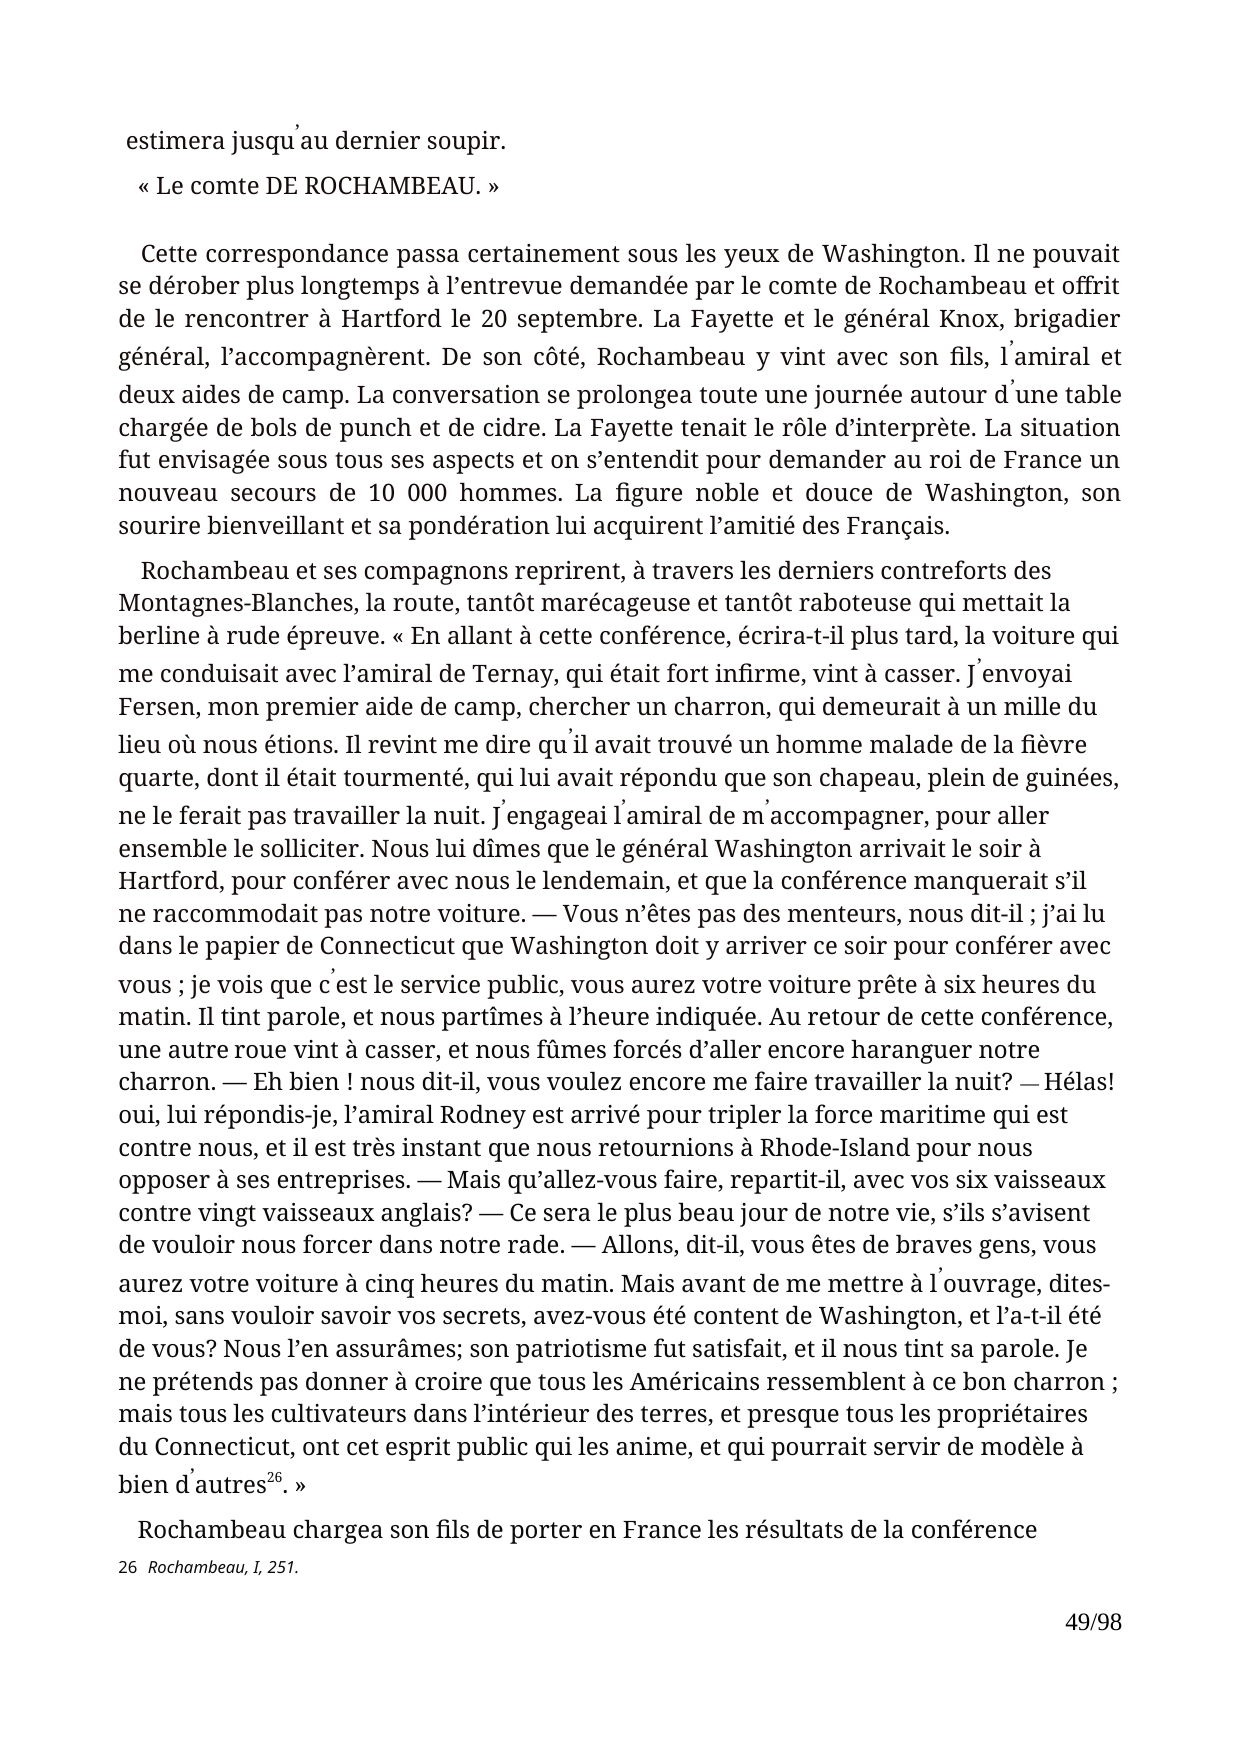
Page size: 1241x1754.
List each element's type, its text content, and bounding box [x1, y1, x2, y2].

text estimera jusqu’au dernier soupir. [126, 118, 1122, 156]
text « Le comte DE ROCHAMBEAU. » [126, 169, 1122, 201]
text Cette correspondance passa certainement sous les yeux de Washington. Il ne pouvait se dérober plus longtemps à l’entrevue demandée par le comte de Rochambeau et offrit de le rencontrer à Hartford le 20 septembre. La Fayette et le général Knox, brigadier général, l’accompagnèrent. De son côté, Rochambeau y vint avec son fils, l’amiral et deux aides de camp. La conversation se prolongea toute une journée autour d’une table chargée de bols de punch et de cidre. La Fayette tenait le rôle d’interprète. La situation fut envisagée sous tous ses aspects et on s’entendit pour demander au roi de France un nouveau secours de 10 000 hommes. La figure noble et douce de Washington, son sourire bienveillant et sa pondération lui acquirent l’amitié des Français. [118, 236, 1122, 541]
text Rochambeau, I, 251. [118, 1556, 1122, 1578]
text Rochambeau chargea son fils de porter en France les résultats de la conférence [126, 1513, 1114, 1545]
text Rochambeau et ses compagnons reprirent, à travers les derniers contreforts des Montagnes-Blanches, la route, tantôt marécageuse et tantôt raboteuse qui mettait la berline à rude épreuve. « En allant à cette conférence, écrira-t-il plus tard, la voiture qui me conduisait avec l’amiral de Ternay, qui était fort infirme, vint à casser. J’envoyai Fersen, mon premier aide de camp, chercher un charron, qui demeurait à un mille du lieu où nous étions. Il revint me dire qu’il avait trouvé un homme malade de la fièvre quarte, dont il était tourmenté, qui lui avait répondu que son chapeau, plein de guinées, ne le ferait pas travailler la nuit. J’engageai l’amiral de m’accompagner, pour aller ensemble le solliciter. Nous lui dîmes que le général Washington arrivait le soir à Hartford, pour conférer avec nous le lendemain, et que la conférence manquerait s’il ne raccommodait pas notre voiture. — Vous n’êtes pas des menteurs, nous dit-il ; j’ai lu dans le papier de Connecticut que Washington doit y arriver ce soir pour conférer avec vous ; je vois que c’est le service public, vous aurez votre voiture prête à six heures du matin. Il tint parole, et nous partîmes à l’heure indiquée. Au retour de cette conférence, une autre roue vint à casser, et nous fûmes forcés d’aller encore haranguer notre charron. — Eh bien ! nous dit-il, vous voulez encore me faire travailler la nuit? — Hélas! oui, lui répondis-je, l’amiral Rodney est arrivé pour tripler la force maritime qui est contre nous, et il est très instant que nous retournions à Rhode-Island pour nous opposer à ses entreprises. — Mais qu’allez-vous faire, repartit-il, avec vos six vaisseaux contre vingt vaisseaux anglais? — Ce sera le plus beau jour de notre vie, s’ils s’avisent de vouloir nous forcer dans notre rade. — Allons, dit-il, vous êtes de braves gens, vous aurez votre voiture à cinq heures du matin. Mais avant de me mettre à l’ouvrage, dites-moi, sans vouloir savoir vos secrets, avez-vous été content de Washington, et l’a-t-il été de vous? Nous l’en assurâmes; son patriotisme fut satisfait, et il nous tint sa parole. Je ne prétends pas donner à croire que tous les Américains ressemblent à ce bon charron ; mais tous les cultivateurs dans l’intérieur des terres, et presque tous les propriétaires du Connecticut, ont cet esprit public qui les anime, et qui pourrait servir de modèle à bien d’autres. » [118, 554, 1122, 1500]
